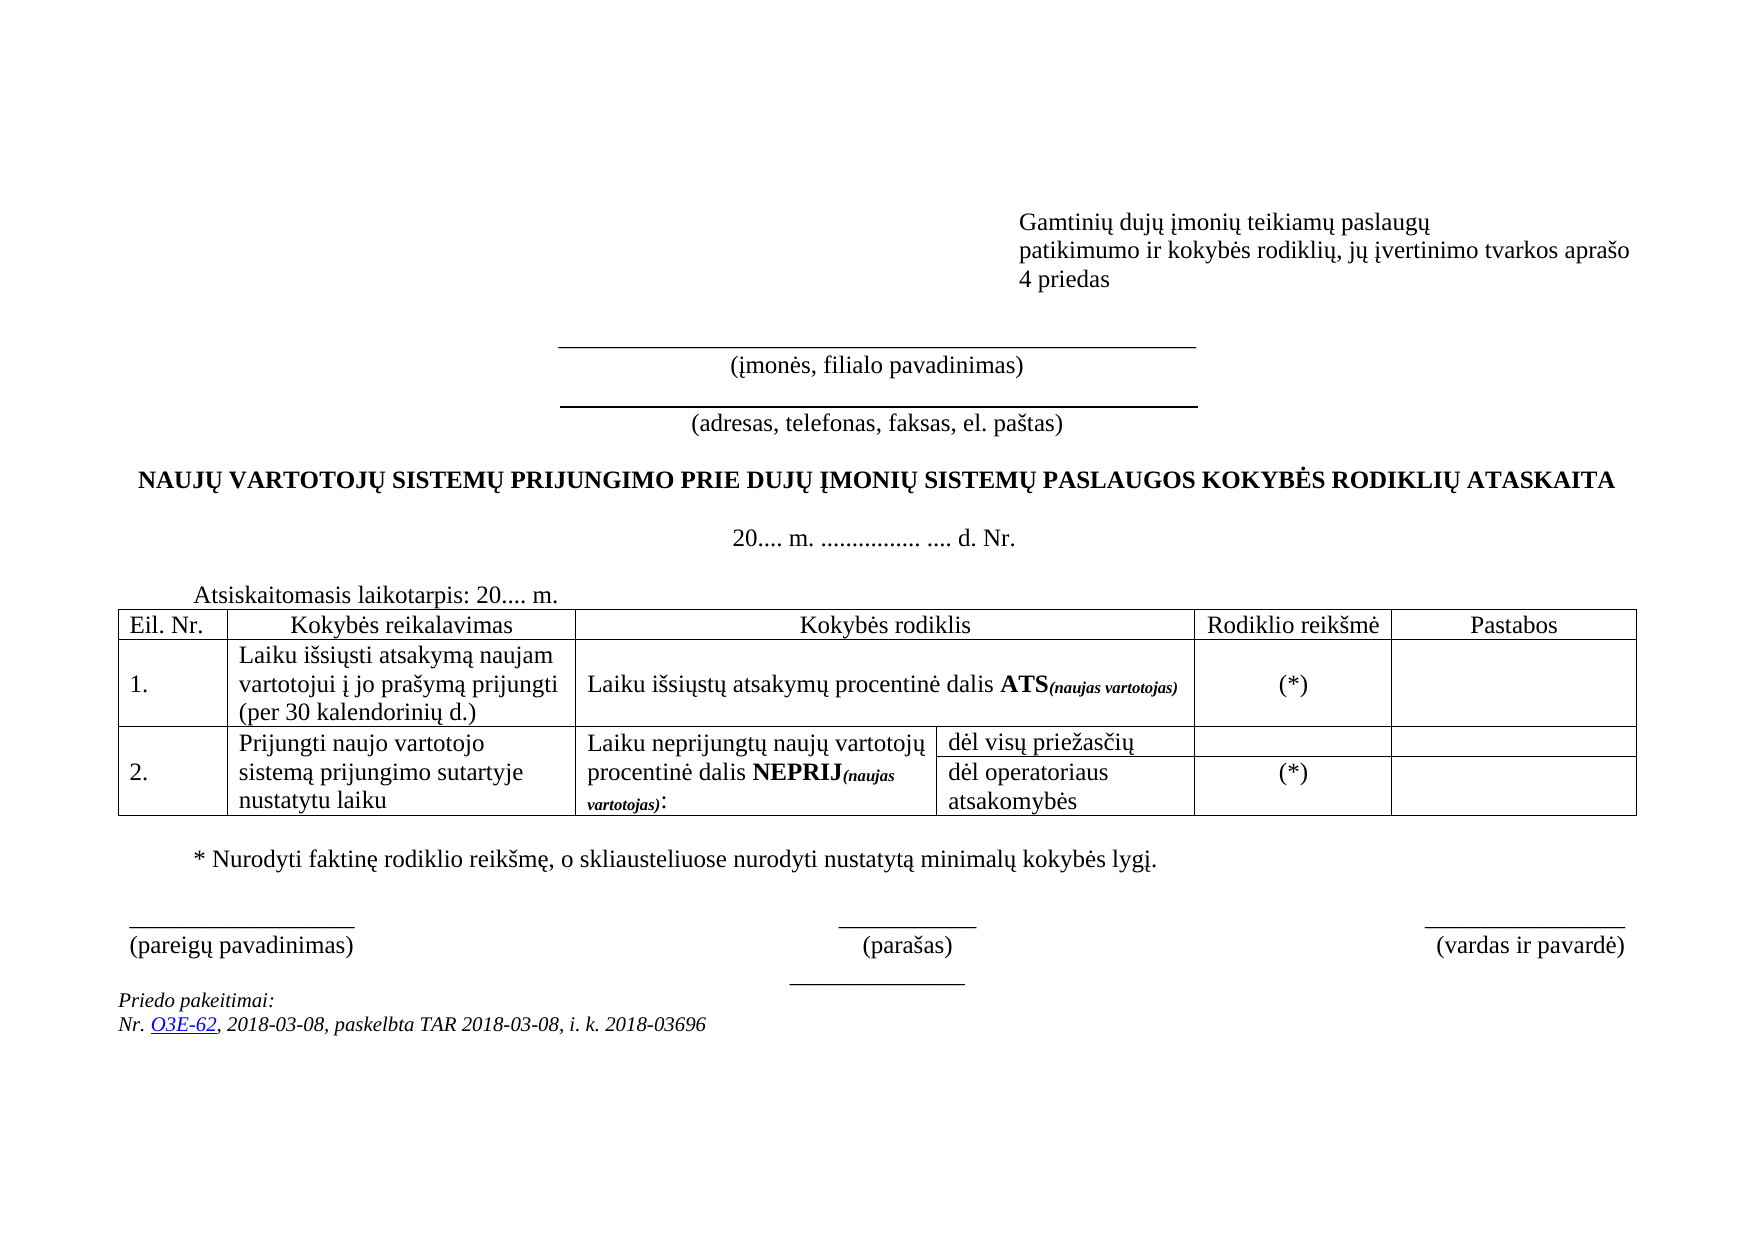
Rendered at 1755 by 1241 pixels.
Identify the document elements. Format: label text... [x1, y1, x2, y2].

table_cell Prijungti naujo vartotojo sistemą prijungimo sutartyje nustatytu laiku [228, 727, 575, 814]
table_header Eil. Nr. [119, 610, 227, 639]
table_cell [1195, 727, 1391, 756]
text (įmonės, filialo pavadinimas) [118, 350, 1636, 379]
text NAUJŲ VARTOTOJŲ SISTEMŲ PRIJUNGIMO PRIE DUJŲ ĮMONIŲ SISTEMŲ PASLAUGOS KOKYBĖS RODIKLIŲ ATASKAITA [118, 465, 1636, 494]
table_cell [1392, 757, 1636, 814]
table_header Rodiklio reikšmė [1195, 610, 1391, 639]
text Gamtinių dujų įmonių teikiamų paslaugų [1019, 207, 1636, 235]
table_cell dėl visų priežasčių [937, 727, 1194, 756]
table_header Kokybės rodiklis [576, 610, 1194, 639]
table_header Pastabos [1392, 610, 1636, 639]
text patikimumo ir kokybės rodiklių, jų įvertinimo tvarkos aprašo [1019, 235, 1636, 264]
text Nr. O3E-62, 2018-03-08, paskelbta TAR 2018-03-08, i. k. 2018-03696 [118, 1012, 1636, 1036]
text * Nurodyti faktinę rodiklio reikšmę, o skliausteliuose nurodyti nustatytą minimalų kokybės lygį. [118, 844, 1636, 873]
table_cell 1. [119, 640, 227, 726]
table_cell (*) [1195, 640, 1391, 726]
table_cell Laiku neprijungtų naujų vartotojų procentinė dalis NEPRIJ(naujas vartotojas): [576, 727, 936, 814]
table_header ________________ (vardas ir pavardė) [1062, 902, 1636, 959]
text ___________________________________________________ [118, 322, 1636, 350]
table_cell dėl operatoriaus atsakomybės [937, 757, 1194, 814]
text 4 priedas [1019, 264, 1636, 293]
table_cell (*) [1195, 757, 1391, 814]
table_cell Laiku išsiųsti atsakymą naujam vartotojui į jo prašymą prijungti (per 30 kalendorinių d.) [228, 640, 575, 726]
text ______________ [118, 959, 1636, 988]
table_cell 2. [119, 727, 227, 814]
table_header ___________ (parašas) [753, 902, 1062, 959]
text (adresas, telefonas, faksas, el. paštas) [118, 408, 1636, 437]
text 20.... m. ................ .... d. Nr. [118, 523, 1636, 552]
text Atsiskaitomasis laikotarpis: 20.... m. [118, 580, 1636, 609]
table_cell Laiku išsiųstų atsakymų procentinė dalis ATS(naujas vartotojas) [576, 640, 1194, 726]
table_header Kokybės reikalavimas [228, 610, 575, 639]
text Priedo pakeitimai: [118, 988, 1636, 1012]
table_cell [1392, 727, 1636, 756]
table_header __________________ (pareigų pavadinimas) [118, 902, 752, 959]
table_cell [1392, 640, 1636, 726]
